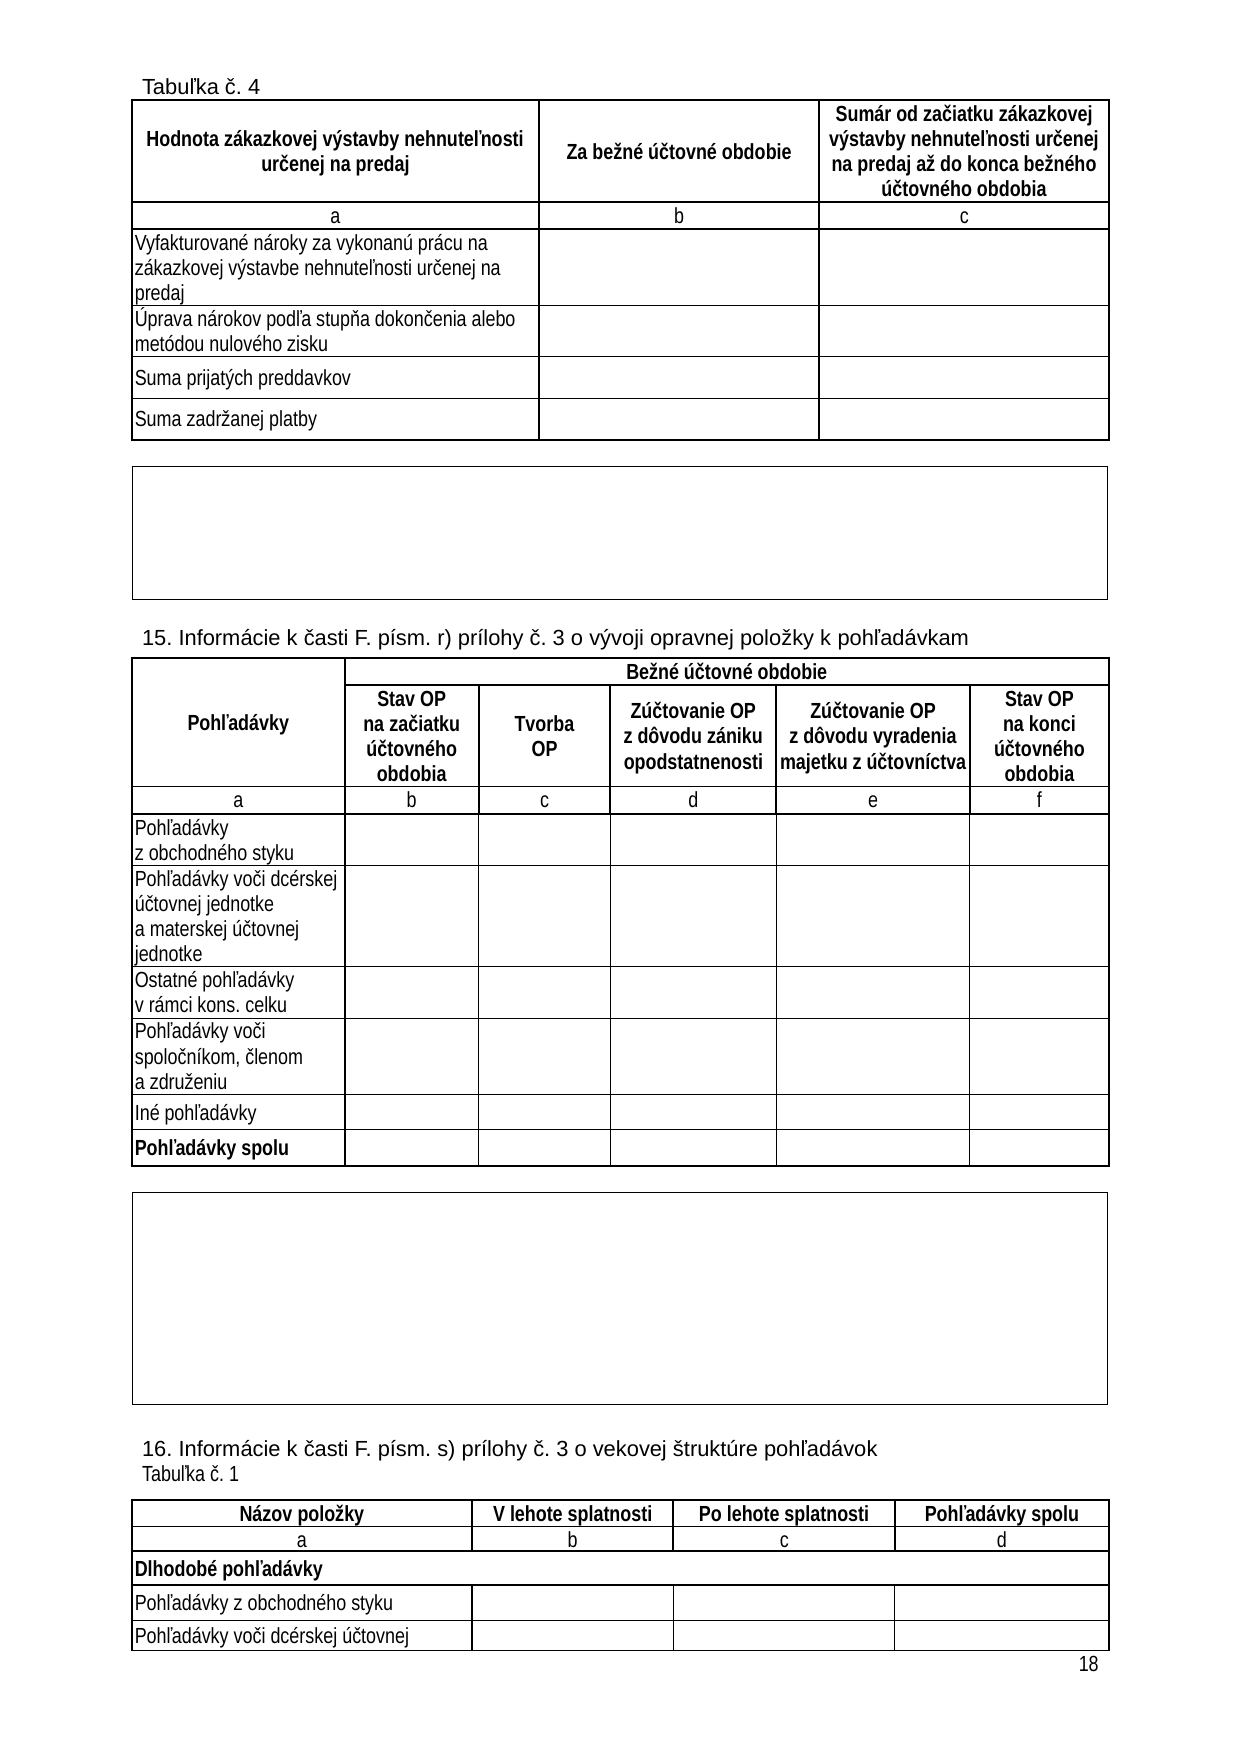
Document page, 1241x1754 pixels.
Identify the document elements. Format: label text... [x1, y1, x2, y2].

text Tabuľka č. 4 [142, 74, 1098, 99]
table_cell [970, 1019, 1108, 1094]
table_cell b [346, 787, 478, 812]
table_cell a [133, 787, 344, 812]
table_cell Suma zadržanej platby [133, 399, 538, 439]
table_cell [611, 815, 776, 865]
table_header V lehote splatnosti [473, 1501, 672, 1526]
table_cell [777, 866, 969, 966]
table_cell [540, 399, 818, 439]
table_cell Ostatné pohľadávky v rámci kons. celku [133, 967, 344, 1017]
table_cell [473, 1621, 673, 1650]
table_cell [611, 1130, 776, 1164]
table_cell Pohľadávky voči dcérskej účtovnej jednotke a materskej účtovnej jednotke [133, 866, 344, 966]
table_cell b [473, 1527, 672, 1550]
table_cell Pohľadávky spolu [133, 1130, 344, 1164]
table_cell Vyfakturované nároky za vykonanú prácu na zákazkovej výstavbe nehnuteľnosti určenej na predaj [133, 230, 538, 305]
table_cell [820, 230, 1108, 305]
table_cell [970, 1130, 1108, 1164]
table_header Za bežné účtovné obdobie [540, 101, 818, 201]
table_cell Pohľadávky z obchodného styku [133, 1586, 471, 1619]
table_cell Zúčtovanie OP z dôvodu zániku opodstatnenosti [611, 686, 775, 786]
table_cell [479, 1130, 610, 1164]
table_header Názov položky [133, 1501, 471, 1526]
table_cell [777, 1019, 969, 1094]
table_cell [970, 1095, 1108, 1129]
text 15. Informácie k časti F. písm. r) prílohy č. 3 o vývoji opravnej položky k pohľadávkam [142, 625, 1098, 650]
table_cell [479, 1019, 610, 1094]
table_cell [479, 967, 610, 1017]
table_cell [540, 306, 818, 356]
table_header Sumár od začiatku zákazkovej výstavby nehnuteľnosti určenej na predaj až do konca bežného účtovného obdobia [820, 101, 1108, 201]
table_cell [777, 967, 969, 1017]
table_cell [540, 230, 818, 305]
table_cell d [611, 787, 775, 812]
table_cell Iné pohľadávky [133, 1095, 344, 1129]
table_cell Zúčtovanie OP z dôvodu vyradenia majetku z účtovníctva [777, 686, 969, 786]
table_cell [479, 866, 610, 966]
table_cell [777, 815, 969, 865]
table_cell e [777, 787, 969, 812]
table_header Pohľadávky spolu [896, 1501, 1108, 1526]
table_header Po lehote splatnosti [674, 1501, 894, 1526]
table_cell [346, 1095, 478, 1129]
table_cell Suma prijatých preddavkov [133, 357, 538, 398]
table_cell c [480, 787, 609, 812]
table_cell [611, 866, 776, 966]
table_cell c [674, 1527, 894, 1550]
text 16. Informácie k časti F. písm. s) prílohy č. 3 o vekovej štruktúre pohľadávok [142, 1436, 1098, 1461]
table_cell [777, 1095, 969, 1129]
table_cell [674, 1621, 894, 1650]
table_cell Stav OP na konci účtovného obdobia [971, 686, 1108, 786]
table_cell [970, 815, 1108, 865]
table_cell [479, 1095, 610, 1129]
table_cell Tvorba OP [480, 686, 609, 786]
table_cell Pohľadávky voči spoločníkom, členom a združeniu [133, 1019, 344, 1094]
table_cell [479, 815, 610, 865]
table_header [133, 1193, 1107, 1404]
table_cell [611, 1019, 776, 1094]
table_cell [540, 357, 818, 398]
table_cell a [133, 1527, 471, 1550]
table_header [133, 467, 1107, 599]
table_cell b [540, 203, 818, 228]
table_cell [611, 967, 776, 1017]
table_cell [820, 399, 1108, 439]
table_header Bežné účtovné obdobie [346, 659, 1108, 684]
table_cell [346, 815, 478, 865]
table_cell [346, 1019, 478, 1094]
table_cell Stav OP na začiatku účtovného obdobia [346, 686, 478, 786]
table_cell [895, 1621, 1108, 1650]
table_cell [346, 1130, 478, 1164]
table_header Pohľadávky [133, 659, 344, 786]
table_cell c [820, 203, 1108, 228]
table_cell f [971, 787, 1108, 812]
table_cell Úprava nárokov podľa stupňa dokončenia alebo metódou nulového zisku [133, 306, 538, 356]
table_cell [473, 1586, 673, 1619]
table_cell d [896, 1527, 1108, 1550]
table_header Hodnota zákazkovej výstavby nehnuteľnosti určenej na predaj [133, 101, 538, 201]
text Tabuľka č. 1 [142, 1461, 1098, 1486]
table_cell Pohľadávky voči dcérskej účtovnej [133, 1621, 471, 1650]
table_cell [346, 967, 478, 1017]
table_cell [820, 306, 1108, 356]
table_cell Pohľadávky z obchodného styku [133, 815, 344, 865]
table_cell [895, 1586, 1108, 1619]
table_cell [674, 1586, 894, 1619]
table_cell [820, 357, 1108, 398]
table_cell [970, 866, 1108, 966]
table_cell Dlhodobé pohľadávky [133, 1552, 1108, 1584]
table_cell a [133, 203, 538, 228]
table_cell [970, 967, 1108, 1017]
table_cell [611, 1095, 776, 1129]
table_cell [346, 866, 478, 966]
table_cell [777, 1130, 969, 1164]
